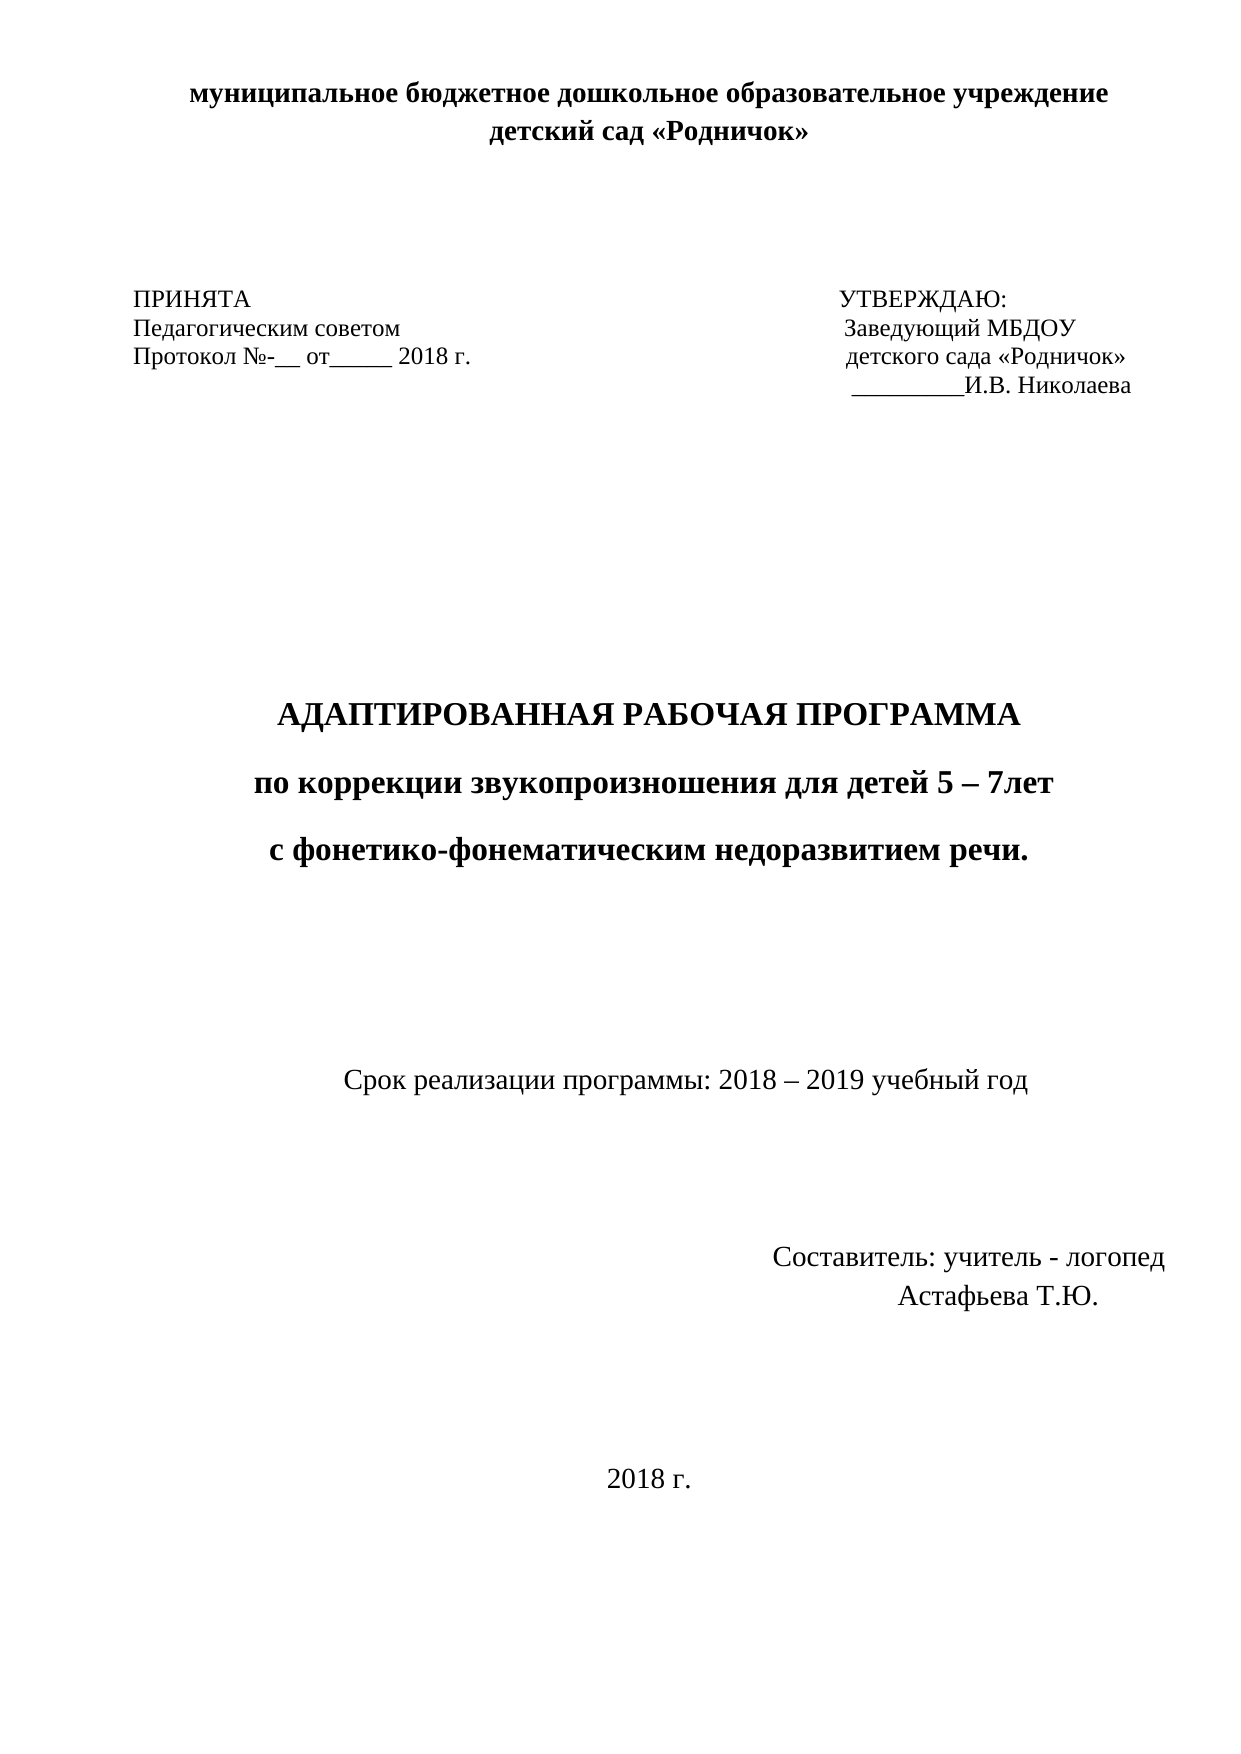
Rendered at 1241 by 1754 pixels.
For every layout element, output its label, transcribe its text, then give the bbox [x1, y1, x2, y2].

text муниципальное бюджетное дошкольное образовательное учреждение [133, 75, 1165, 108]
text Составитель: учитель - логопед [133, 1239, 1165, 1273]
text _________И.В. Николаева [133, 370, 1165, 399]
text с фонетико-фонематическим недоразвитием речи. [133, 829, 1165, 868]
text Срок реализации программы: 2018 – 2019 учебный год [133, 1062, 1165, 1096]
text Астафьева Т.Ю. [133, 1278, 1165, 1312]
text ПРИНЯТА УТВЕРЖДАЮ: [133, 284, 1165, 313]
text Педагогическим советом Заведующий МБДОУ [133, 313, 1165, 341]
text Протокол №-__ от_____ 2018 г. детского сада «Родничок» [133, 341, 1165, 370]
text АДАПТИРОВАННАЯ РАБОЧАЯ ПРОГРАММА [133, 694, 1165, 732]
text по коррекции звукопроизношения для детей 5 – 7лет [133, 759, 1165, 802]
text 2018 г. [133, 1461, 1165, 1494]
text детский сад «Родничок» [133, 113, 1165, 147]
